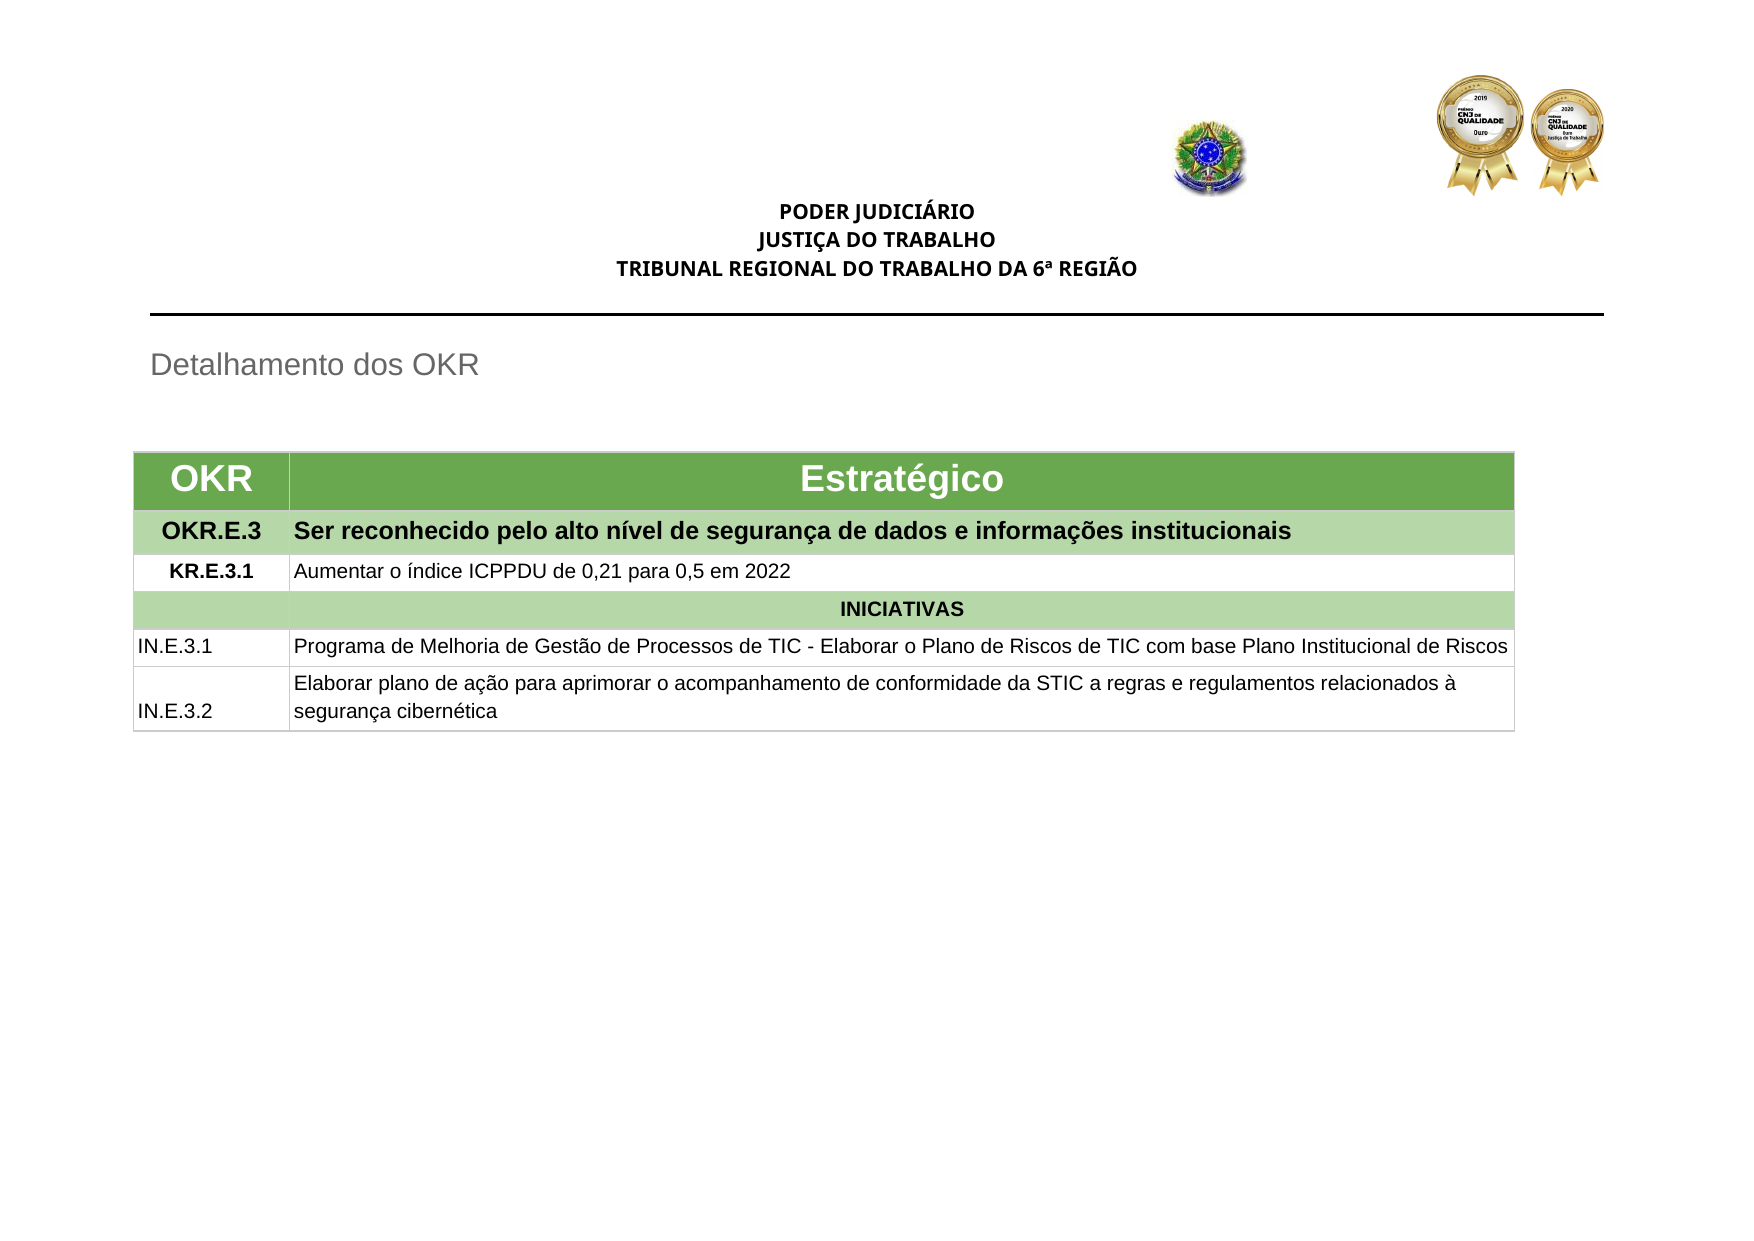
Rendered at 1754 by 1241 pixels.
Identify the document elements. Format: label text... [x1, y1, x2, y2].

table_cell Ser reconhecido pelo alto nível de segurança de dados e informações institucionais [290, 512, 1514, 553]
table_cell IN.E.3.2 [134, 667, 289, 730]
table_cell IN.E.3.1 [134, 630, 289, 666]
table_cell OKR.E.3 [134, 512, 289, 553]
picture [1172, 120, 1248, 197]
table_cell Aumentar o índice ICPPDU de 0,21 para 0,5 em 2022 [290, 555, 1514, 591]
subtitle Detalhamento dos OKR [150, 346, 1604, 382]
table_header Estratégico [290, 453, 1514, 510]
table_cell Programa de Melhoria de Gestão de Processos de TIC - Elaborar o Plano de Riscos de TIC com base Plano Institucional de Riscos [290, 630, 1514, 666]
table_header OKR [134, 453, 289, 510]
table_cell Elaborar plano de ação para aprimorar o acompanhamento de conformidade da STIC a regras e regulamentos relacionados à segurança cibernética [290, 667, 1514, 730]
table_cell INICIATIVAS [290, 592, 1514, 628]
picture [1436, 75, 1525, 197]
table_cell KR.E.3.n [134, 592, 289, 628]
table_cell KR.E.3.1 [134, 555, 289, 591]
picture [1530, 89, 1604, 197]
